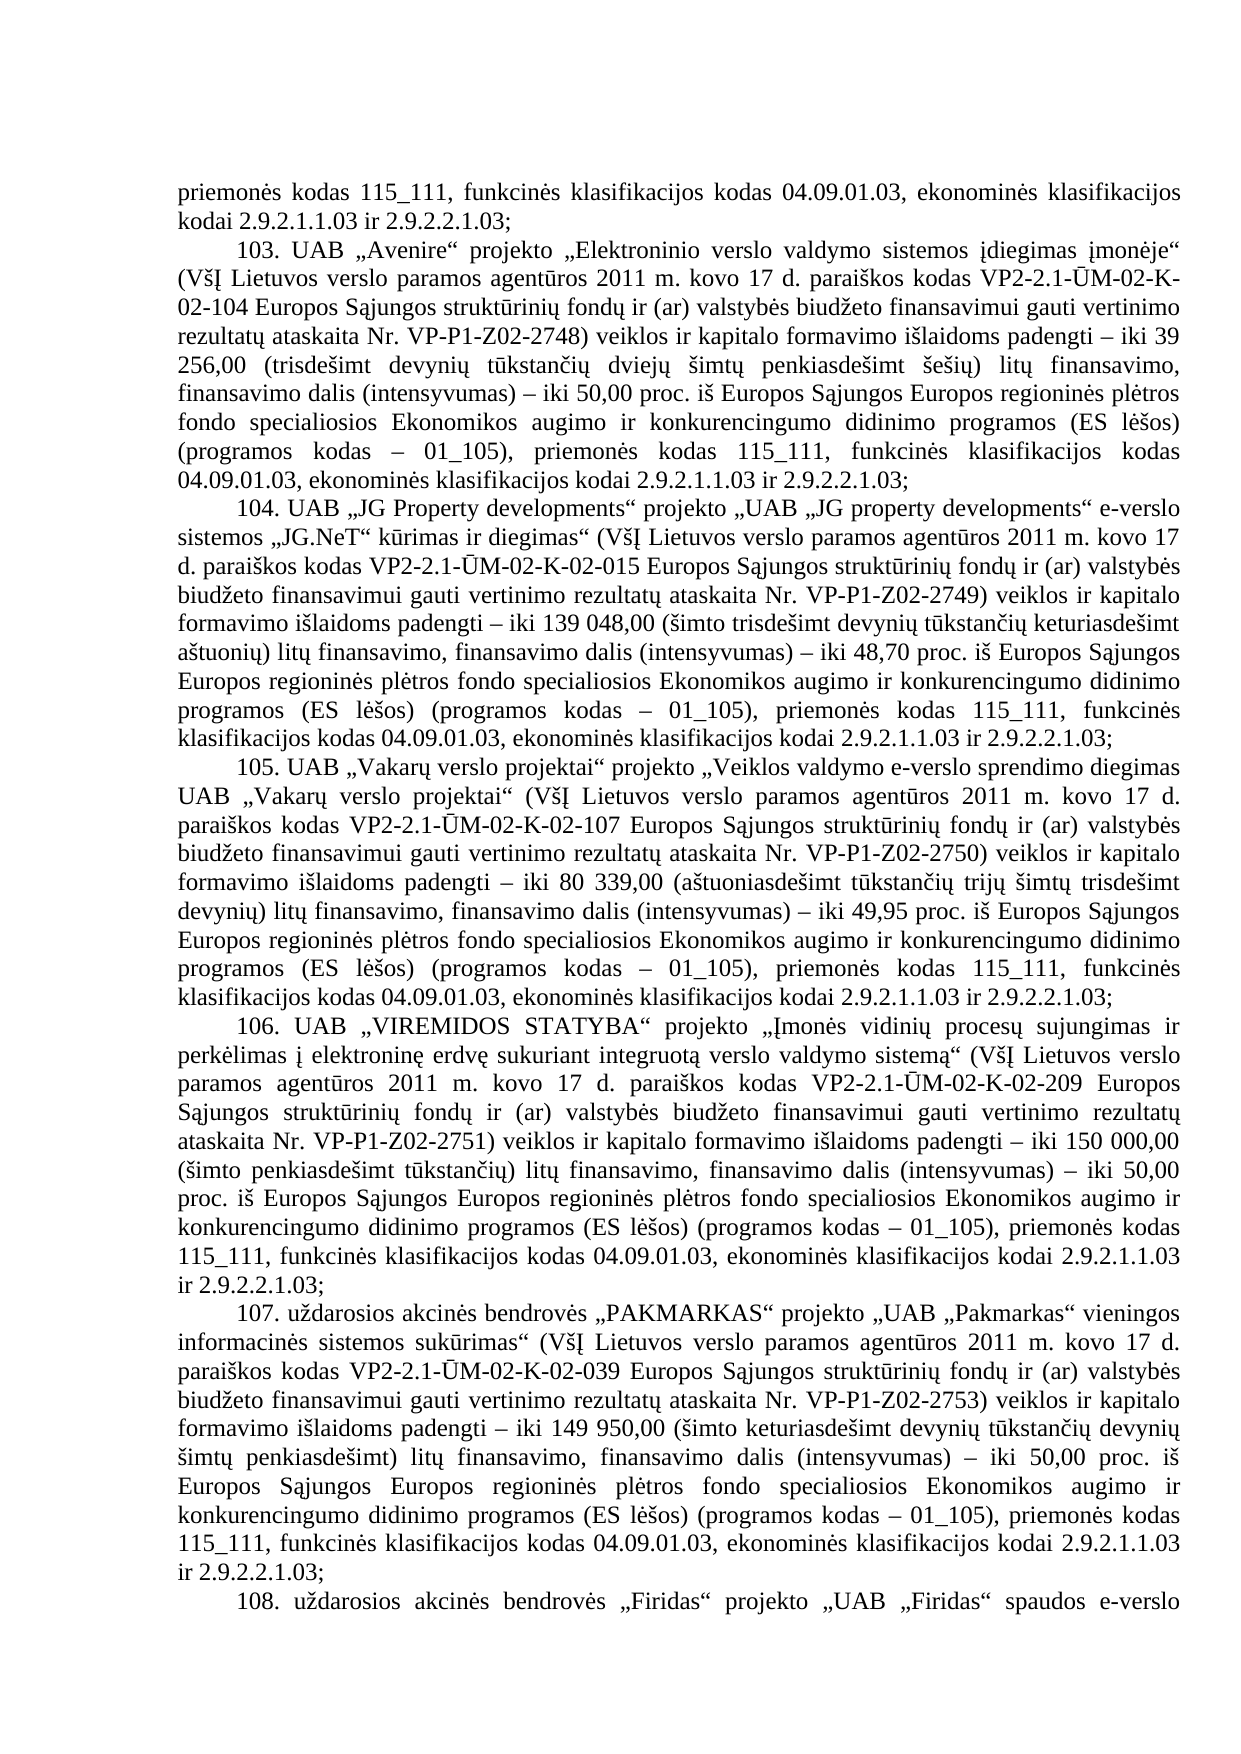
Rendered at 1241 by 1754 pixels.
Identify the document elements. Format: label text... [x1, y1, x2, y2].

text 108. uždarosios akcinės bendrovės „Firidas“ projekto „UAB „Firidas“ spaudos e-verslo [177, 1586, 1181, 1615]
text 107. uždarosios akcinės bendrovės „PAKMARKAS“ projekto „UAB „Pakmarkas“ vieningos informacinės sistemos sukūrimas“ (VšĮ Lietuvos verslo paramos agentūros 2011 m. kovo 17 d. paraiškos kodas VP2-2.1-ŪM-02-K-02-039 Europos Sąjungos struktūrinių fondų ir (ar) valstybės biudžeto finansavimui gauti vertinimo rezultatų ataskaita Nr. VP-P1-Z02-2753) veiklos ir kapitalo formavimo išlaidoms padengti – iki 149 950,00 (šimto keturiasdešimt devynių tūkstančių devynių šimtų penkiasdešimt) litų finansavimo, finansavimo dalis (intensyvumas) – iki 50,00 proc. iš Europos Sąjungos Europos regioninės plėtros fondo specialiosios Ekonomikos augimo ir konkurencingumo didinimo programos (ES lėšos) (programos kodas – 01_105), priemonės kodas 115_111, funkcinės klasifikacijos kodas 04.09.01.03, ekonominės klasifikacijos kodai 2.9.2.1.1.03 ir 2.9.2.2.1.03; [177, 1298, 1181, 1586]
text 106. UAB „VIREMIDOS STATYBA“ projekto „Įmonės vidinių procesų sujungimas ir perkėlimas į elektroninę erdvę sukuriant integruotą verslo valdymo sistemą“ (VšĮ Lietuvos verslo paramos agentūros 2011 m. kovo 17 d. paraiškos kodas VP2-2.1-ŪM-02-K-02-209 Europos Sąjungos struktūrinių fondų ir (ar) valstybės biudžeto finansavimui gauti vertinimo rezultatų ataskaita Nr. VP-P1-Z02-2751) veiklos ir kapitalo formavimo išlaidoms padengti – iki 150 000,00 (šimto penkiasdešimt tūkstančių) litų finansavimo, finansavimo dalis (intensyvumas) – iki 50,00 proc. iš Europos Sąjungos Europos regioninės plėtros fondo specialiosios Ekonomikos augimo ir konkurencingumo didinimo programos (ES lėšos) (programos kodas – 01_105), priemonės kodas 115_111, funkcinės klasifikacijos kodas 04.09.01.03, ekonominės klasifikacijos kodai 2.9.2.1.1.03 ir 2.9.2.2.1.03; [177, 1011, 1181, 1298]
text 105. UAB „Vakarų verslo projektai“ projekto „Veiklos valdymo e-verslo sprendimo diegimas UAB „Vakarų verslo projektai“ (VšĮ Lietuvos verslo paramos agentūros 2011 m. kovo 17 d. paraiškos kodas VP2-2.1-ŪM-02-K-02-107 Europos Sąjungos struktūrinių fondų ir (ar) valstybės biudžeto finansavimui gauti vertinimo rezultatų ataskaita Nr. VP-P1-Z02-2750) veiklos ir kapitalo formavimo išlaidoms padengti – iki 80 339,00 (aštuoniasdešimt tūkstančių trijų šimtų trisdešimt devynių) litų finansavimo, finansavimo dalis (intensyvumas) – iki 49,95 proc. iš Europos Sąjungos Europos regioninės plėtros fondo specialiosios Ekonomikos augimo ir konkurencingumo didinimo programos (ES lėšos) (programos kodas – 01_105), priemonės kodas 115_111, funkcinės klasifikacijos kodas 04.09.01.03, ekonominės klasifikacijos kodai 2.9.2.1.1.03 ir 2.9.2.2.1.03; [177, 752, 1181, 1011]
text priemonės kodas 115_111, funkcinės klasifikacijos kodas 04.09.01.03, ekonominės klasifikacijos kodai 2.9.2.1.1.03 ir 2.9.2.2.1.03; [177, 177, 1181, 235]
text 104. UAB „JG Property developments“ projekto „UAB „JG property developments“ e-verslo sistemos „JG.NeT“ kūrimas ir diegimas“ (VšĮ Lietuvos verslo paramos agentūros 2011 m. kovo 17 d. paraiškos kodas VP2-2.1-ŪM-02-K-02-015 Europos Sąjungos struktūrinių fondų ir (ar) valstybės biudžeto finansavimui gauti vertinimo rezultatų ataskaita Nr. VP-P1-Z02-2749) veiklos ir kapitalo formavimo išlaidoms padengti – iki 139 048,00 (šimto trisdešimt devynių tūkstančių keturiasdešimt aštuonių) litų finansavimo, finansavimo dalis (intensyvumas) – iki 48,70 proc. iš Europos Sąjungos Europos regioninės plėtros fondo specialiosios Ekonomikos augimo ir konkurencingumo didinimo programos (ES lėšos) (programos kodas – 01_105), priemonės kodas 115_111, funkcinės klasifikacijos kodas 04.09.01.03, ekonominės klasifikacijos kodai 2.9.2.1.1.03 ir 2.9.2.2.1.03; [177, 493, 1181, 752]
text 103. UAB „Avenire“ projekto „Elektroninio verslo valdymo sistemos įdiegimas įmonėje“ (VšĮ Lietuvos verslo paramos agentūros 2011 m. kovo 17 d. paraiškos kodas VP2-2.1-ŪM-02-K-02-104 Europos Sąjungos struktūrinių fondų ir (ar) valstybės biudžeto finansavimui gauti vertinimo rezultatų ataskaita Nr. VP-P1-Z02-2748) veiklos ir kapitalo formavimo išlaidoms padengti – iki 39 256,00 (trisdešimt devynių tūkstančių dviejų šimtų penkiasdešimt šešių) litų finansavimo, finansavimo dalis (intensyvumas) – iki 50,00 proc. iš Europos Sąjungos Europos regioninės plėtros fondo specialiosios Ekonomikos augimo ir konkurencingumo didinimo programos (ES lėšos) (programos kodas – 01_105), priemonės kodas 115_111, funkcinės klasifikacijos kodas 04.09.01.03, ekonominės klasifikacijos kodai 2.9.2.1.1.03 ir 2.9.2.2.1.03; [177, 235, 1181, 493]
